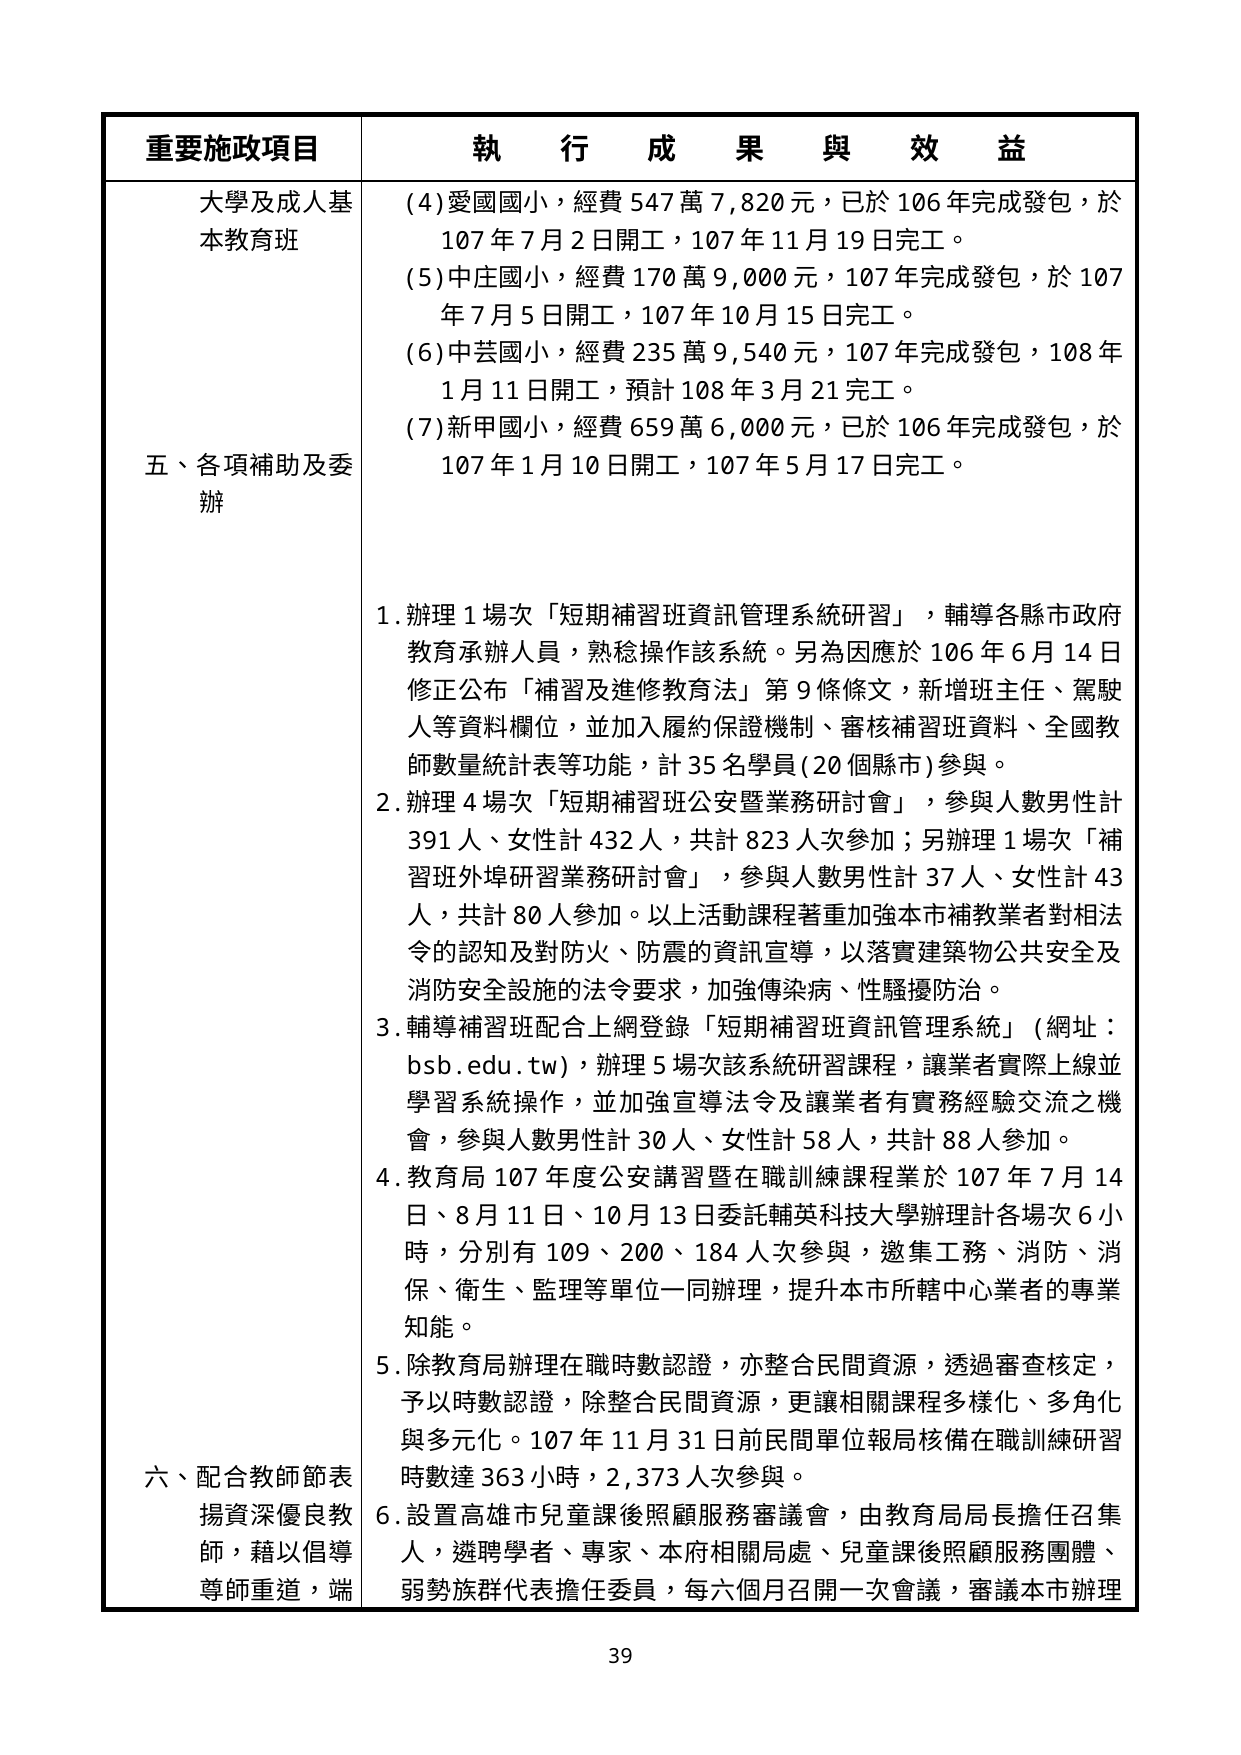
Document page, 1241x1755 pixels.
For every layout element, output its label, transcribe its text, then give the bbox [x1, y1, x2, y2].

table_cell (4)愛國國小，經費547萬7,820元，已於106年完成發包，於107年7月2日開工，107年11月19日完工。 (5)中庄國小，經費170萬9,000元，107年完成發包，於107年7月5日開工，107年10月15日完工。 (6)中芸國小，經費235萬9,540元，107年完成發包，108年1月11日開工，預計108年3月21完工。 (7)新甲國小，經費659萬6,000元，已於106年完成發包，於107年1月10日開工，107年5月17日完工。 1.辦理1場次「短期補習班資訊管理系統研習」，輔導各縣市政府教育承辦人員，熟稔操作該系統。另為因應於106年6月14日修正公布「補習及進修教育法」第9條條文，新增班主任、駕駛人等資料欄位，並加入履約保證機制、審核補習班資料、全國教師數量統計表等功能，計35名學員(20個縣市)參與。 2.辦理4場次「短期補習班公安暨業務研討會」，參與人數男性計391人、女性計432人，共計823人次參加；另辦理1場次「補習班外埠研習業務研討會」，參與人數男性計37人、女性計43人，共計80人參加。以上活動課程著重加強本市補教業者對相法令的認知及對防火、防震的資訊宣導，以落實建築物公共安全及消防安全設施的法令要求，加強傳染病、性騷擾防治。 3.輔導補習班配合上網登錄「短期補習班資訊管理系統」(網址：bsb.edu.tw)，辦理5場次該系統研習課程，讓業者實際上線並學習系統操作，並加強宣導法令及讓業者有實務經驗交流之機會，參與人數男性計30人、女性計58人，共計88人參加。 4.教育局107年度公安講習暨在職訓練課程業於107年7月14日、8月11日、10月13日委託輔英科技大學辦理計各場次6小時，分別有109、200、184人次參與，邀集工務、消防、消保、衛生、監理等單位一同辦理，提升本市所轄中心業者的專業知能。 5.除教育局辦理在職時數認證，亦整合民間資源，透過審查核定，予以時數認證，除整合民間資源，更讓相關課程多樣化、多角化與多元化。107年11月31日前民間單位報局核備在職訓練研習時數達363小時，2,373人次參與。 6.設置高雄市兒童課後照顧服務審議會，由教育局局長擔任召集人，遴聘學者、專家、本府相關局處、兒童課後照顧服務團體、弱勢族群代表擔任委員，每六個月召開一次會議，審議本市辦理 [362, 182, 1135, 1607]
table_header 重要施政項目 [106, 117, 361, 180]
table_cell 大學及成人基本教育班 五、各項補助及委辦 六、配合教師節表揚資深優良教師，藉以倡導尊師重道，端 [106, 182, 361, 1607]
table_header 執 行 成 果 與 效 益 [362, 117, 1135, 180]
